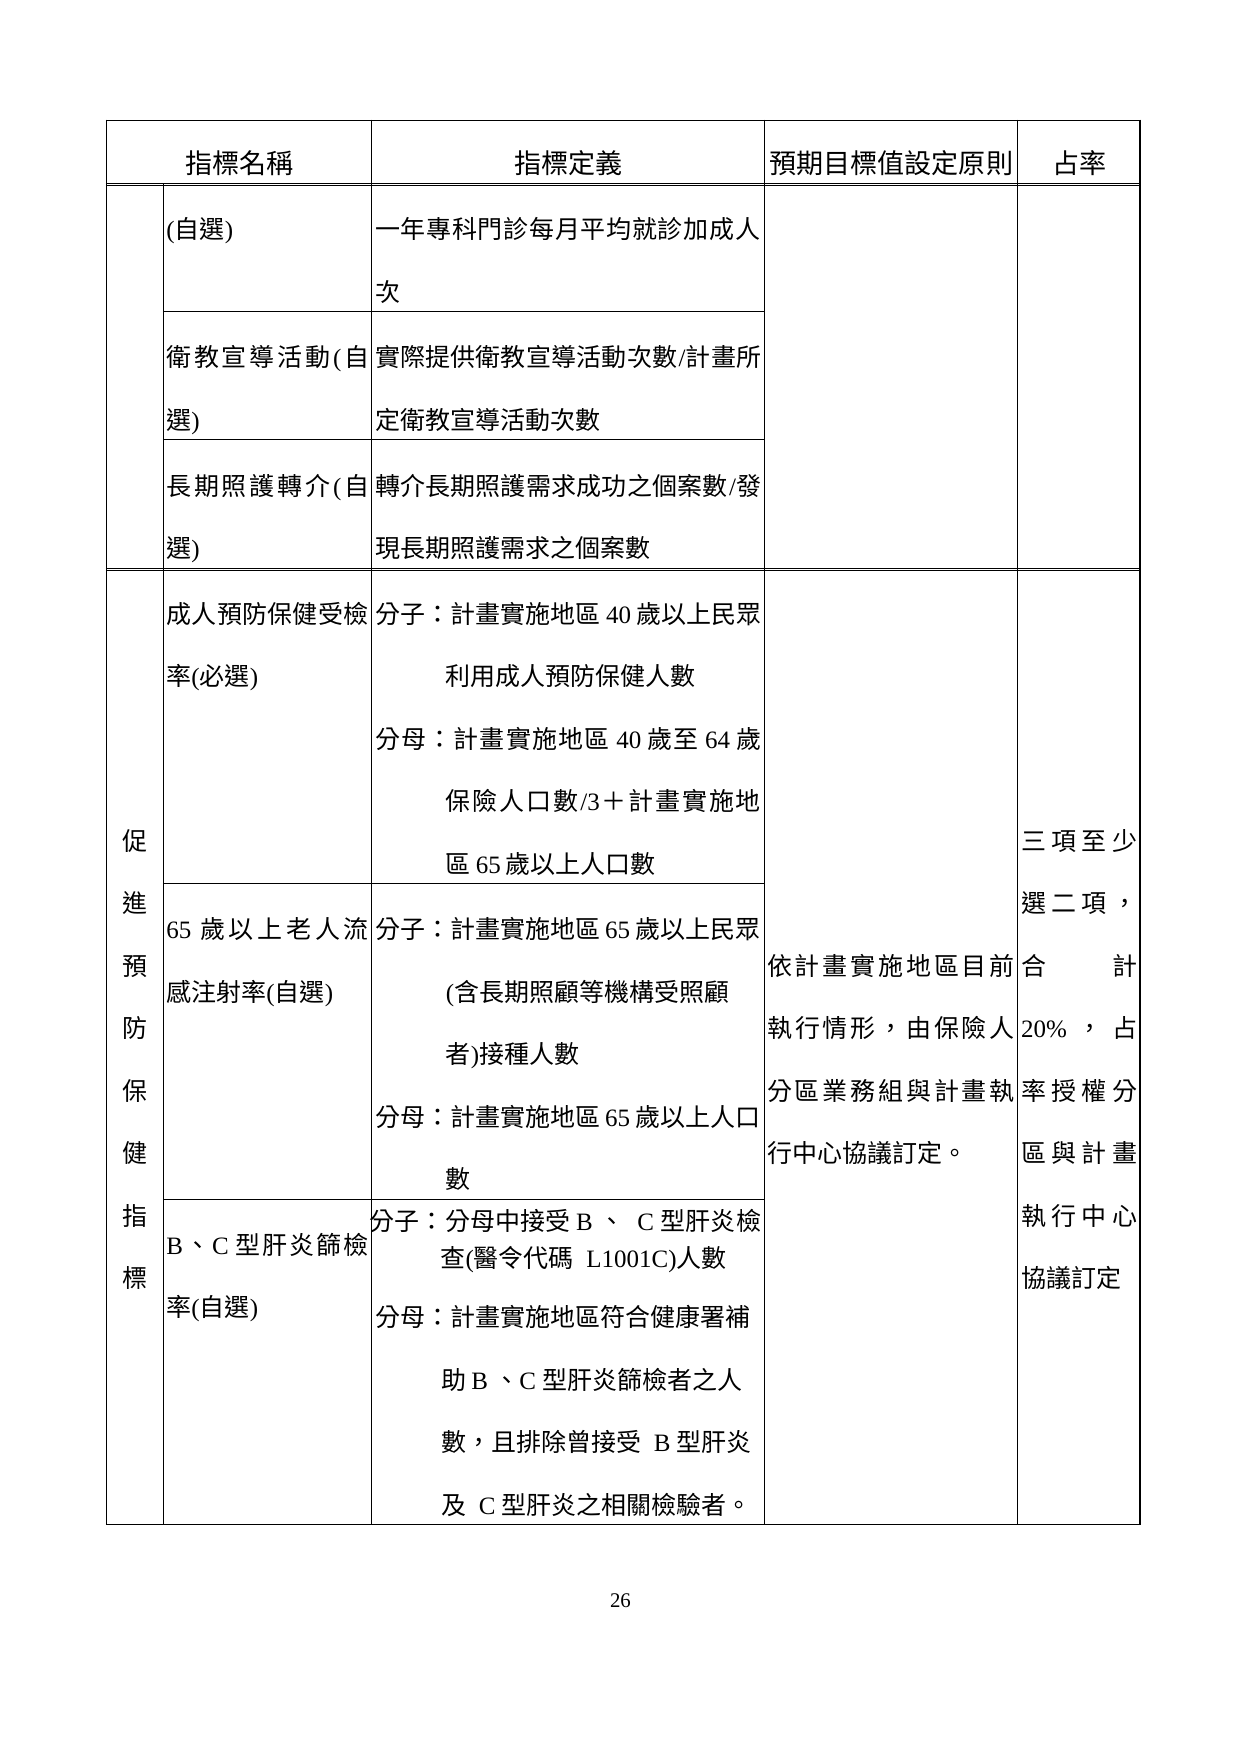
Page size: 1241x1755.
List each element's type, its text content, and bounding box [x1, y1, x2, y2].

table_cell [765, 186, 1017, 567]
table_cell [1018, 186, 1139, 567]
table_header 指標名稱 [107, 121, 371, 183]
table_cell 轉介長期照護需求成功之個案數/發現長期照護需求之個案數 [372, 440, 764, 567]
table_cell 衛教宣導活動(自選) [164, 312, 371, 439]
table_cell (自選) [164, 186, 371, 311]
table_cell 分子：計畫實施地區40歲以上民眾利用成人預防保健人數 分母：計畫實施地區40歲至64歲保險人口數/3＋計畫實施地區65歲以上人口數 [372, 571, 764, 883]
table_cell 三項至少選二項，合計20%，占率授權分區與計畫執行中心協議訂定 [1018, 571, 1139, 1524]
table_header 預期目標值設定原則 [765, 121, 1017, 183]
table_cell 一年專科門診每月平均就診加成人次 [372, 186, 764, 311]
table_cell 分子：計畫實施地區65歲以上民眾(含長期照顧等機構受照顧者)接種人數 分母：計畫實施地區65歲以上人口數 [372, 884, 764, 1199]
table_cell 成人預防保健受檢率(必選) [164, 571, 371, 883]
table_header 占率 [1018, 121, 1139, 183]
table_header 指標定義 [372, 121, 764, 183]
table_cell [107, 186, 163, 567]
table_cell 依計畫實施地區目前執行情形，由保險人分區業務組與計畫執行中心協議訂定。 [765, 571, 1017, 1524]
table_cell 實際提供衛教宣導活動次數/計畫所定衛教宣導活動次數 [372, 312, 764, 439]
table_cell 65歲以上老人流感注射率(自選) [164, 884, 371, 1199]
table_cell B、C型肝炎篩檢率(自選) [164, 1200, 371, 1524]
table_cell 促 進 預 防 保 健 指 標 [107, 571, 163, 1524]
table_cell 分子：分母中接受B 、 C 型肝炎檢查(醫令代碼 L1001C)人數 分母：計畫實施地區符合健康署補助B 、C 型肝炎篩檢者之人數，且排除曾接受 B 型肝炎及 C 型肝炎之相關檢驗者。 [372, 1200, 764, 1524]
table_cell 長期照護轉介(自選) [164, 440, 371, 567]
